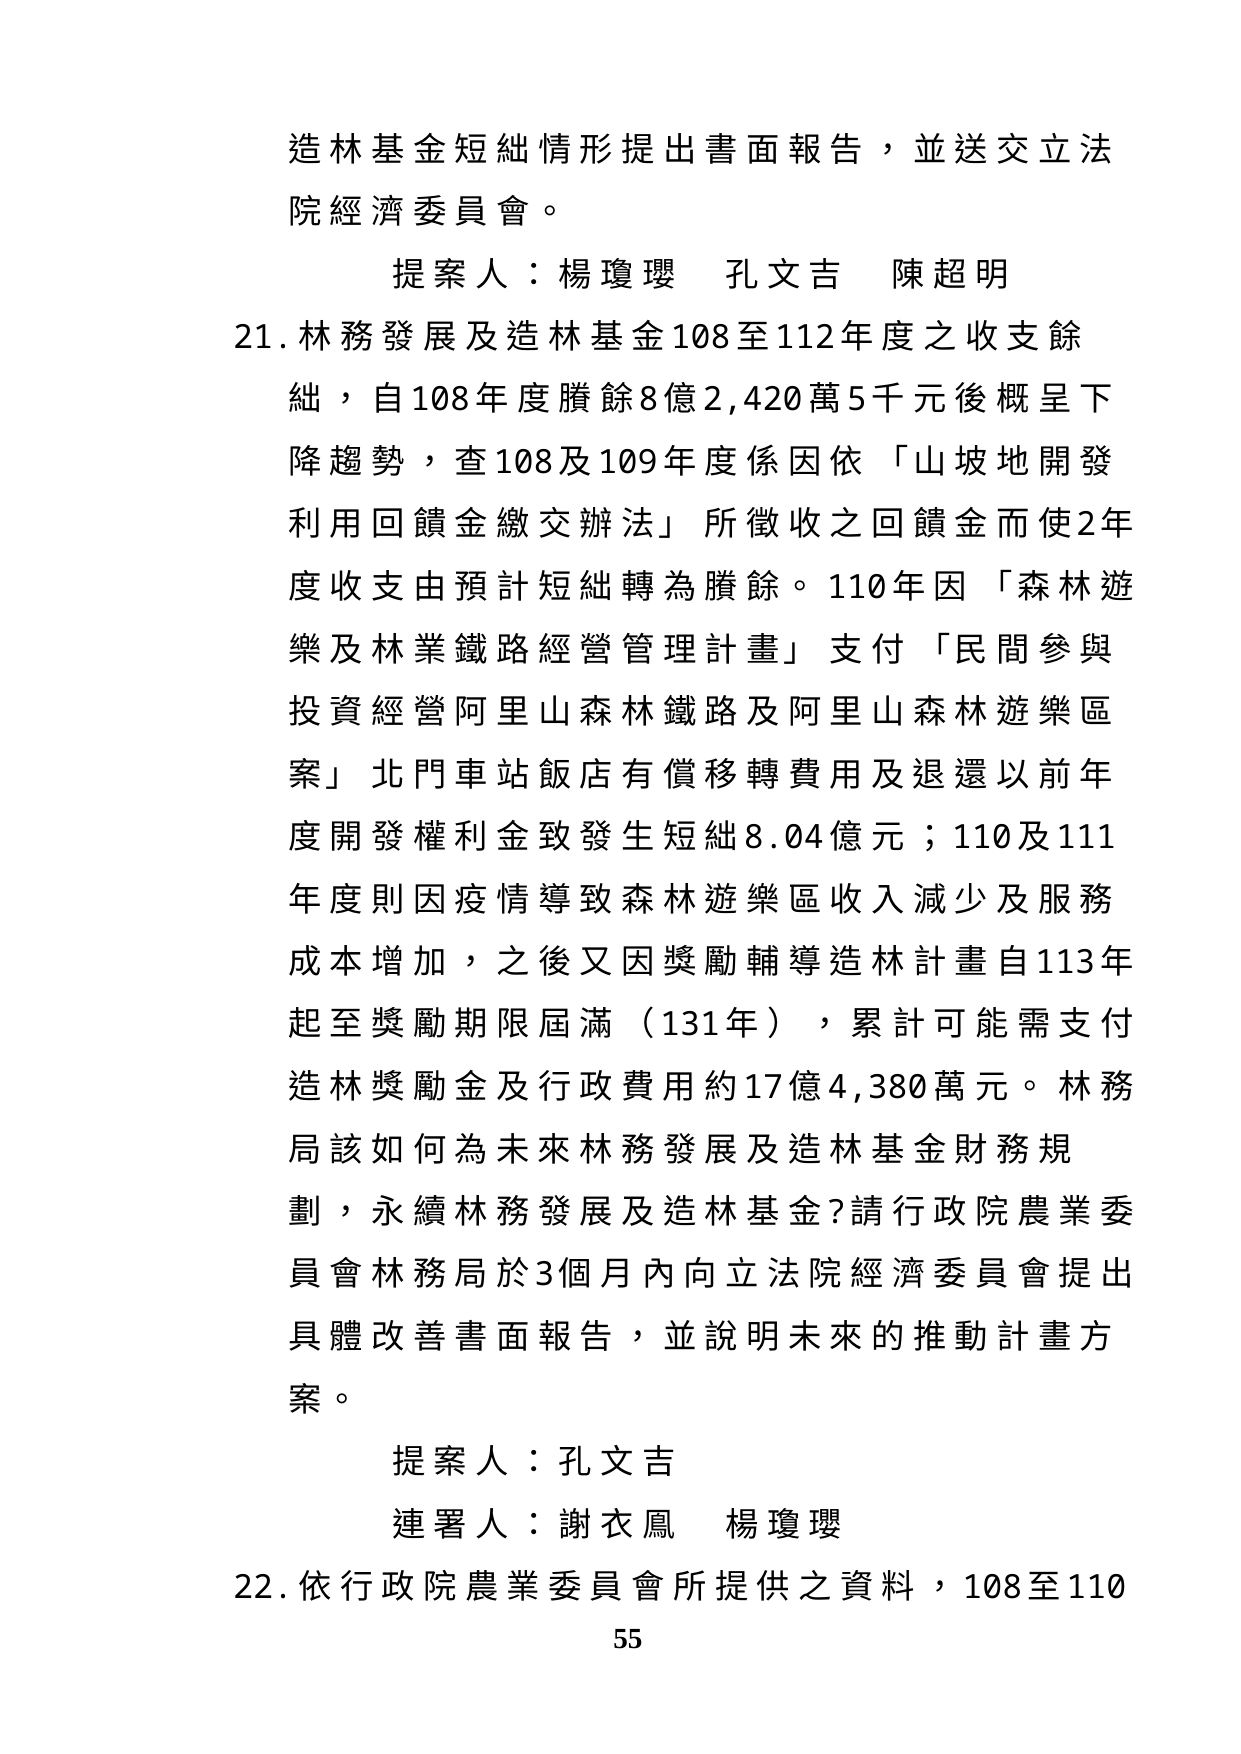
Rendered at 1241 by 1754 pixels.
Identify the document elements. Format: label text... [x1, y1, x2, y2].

text 提案人：楊瓊瓔 孔文吉 陳超明 [384, 230, 1044, 292]
text 提案人：孔文吉 [384, 1417, 1044, 1480]
text 連署人：謝衣鳯 楊瓊瓔 [385, 1480, 1044, 1542]
text 造林基金短絀情形提出書面報告，並送交立法院經濟委員會。 [224, 105, 1148, 230]
text 22.依行政院農業委員會所提供之資料，108至110 [224, 1542, 1148, 1605]
text 21.林務發展及造林基金108至112年度之收支餘絀，自108年度賸餘8億2,420萬5千元後概呈下降趨勢，查108及109年度係因依「山坡地開發利用回饋金繳交辦法」所徵收之回饋金而使2年度收支由預計短絀轉為賸餘。110年因「森林遊樂及林業鐵路經營管理計畫」支付「民間參與投資經營阿里山森林鐵路及阿里山森林遊樂區案」北門車站飯店有償移轉費用及退還以前年度開發權利金致發生短絀8.04億元；110及111年度則因疫情導致森林遊樂區收入減少及服務成本增加，之後又因獎勵輔導造林計畫自113年起至獎勵期限屆滿（131年），累計可能需支付造林獎勵金及行政費用約17億4,380萬元。林務局該如何為未來林務發展及造林基金財務規劃，永續林務發展及造林基金?請行政院農業委員會林務局於3個月內向立法院經濟委員會提出具體改善書面報告，並說明未來的推動計畫方案。 [224, 292, 1148, 1417]
